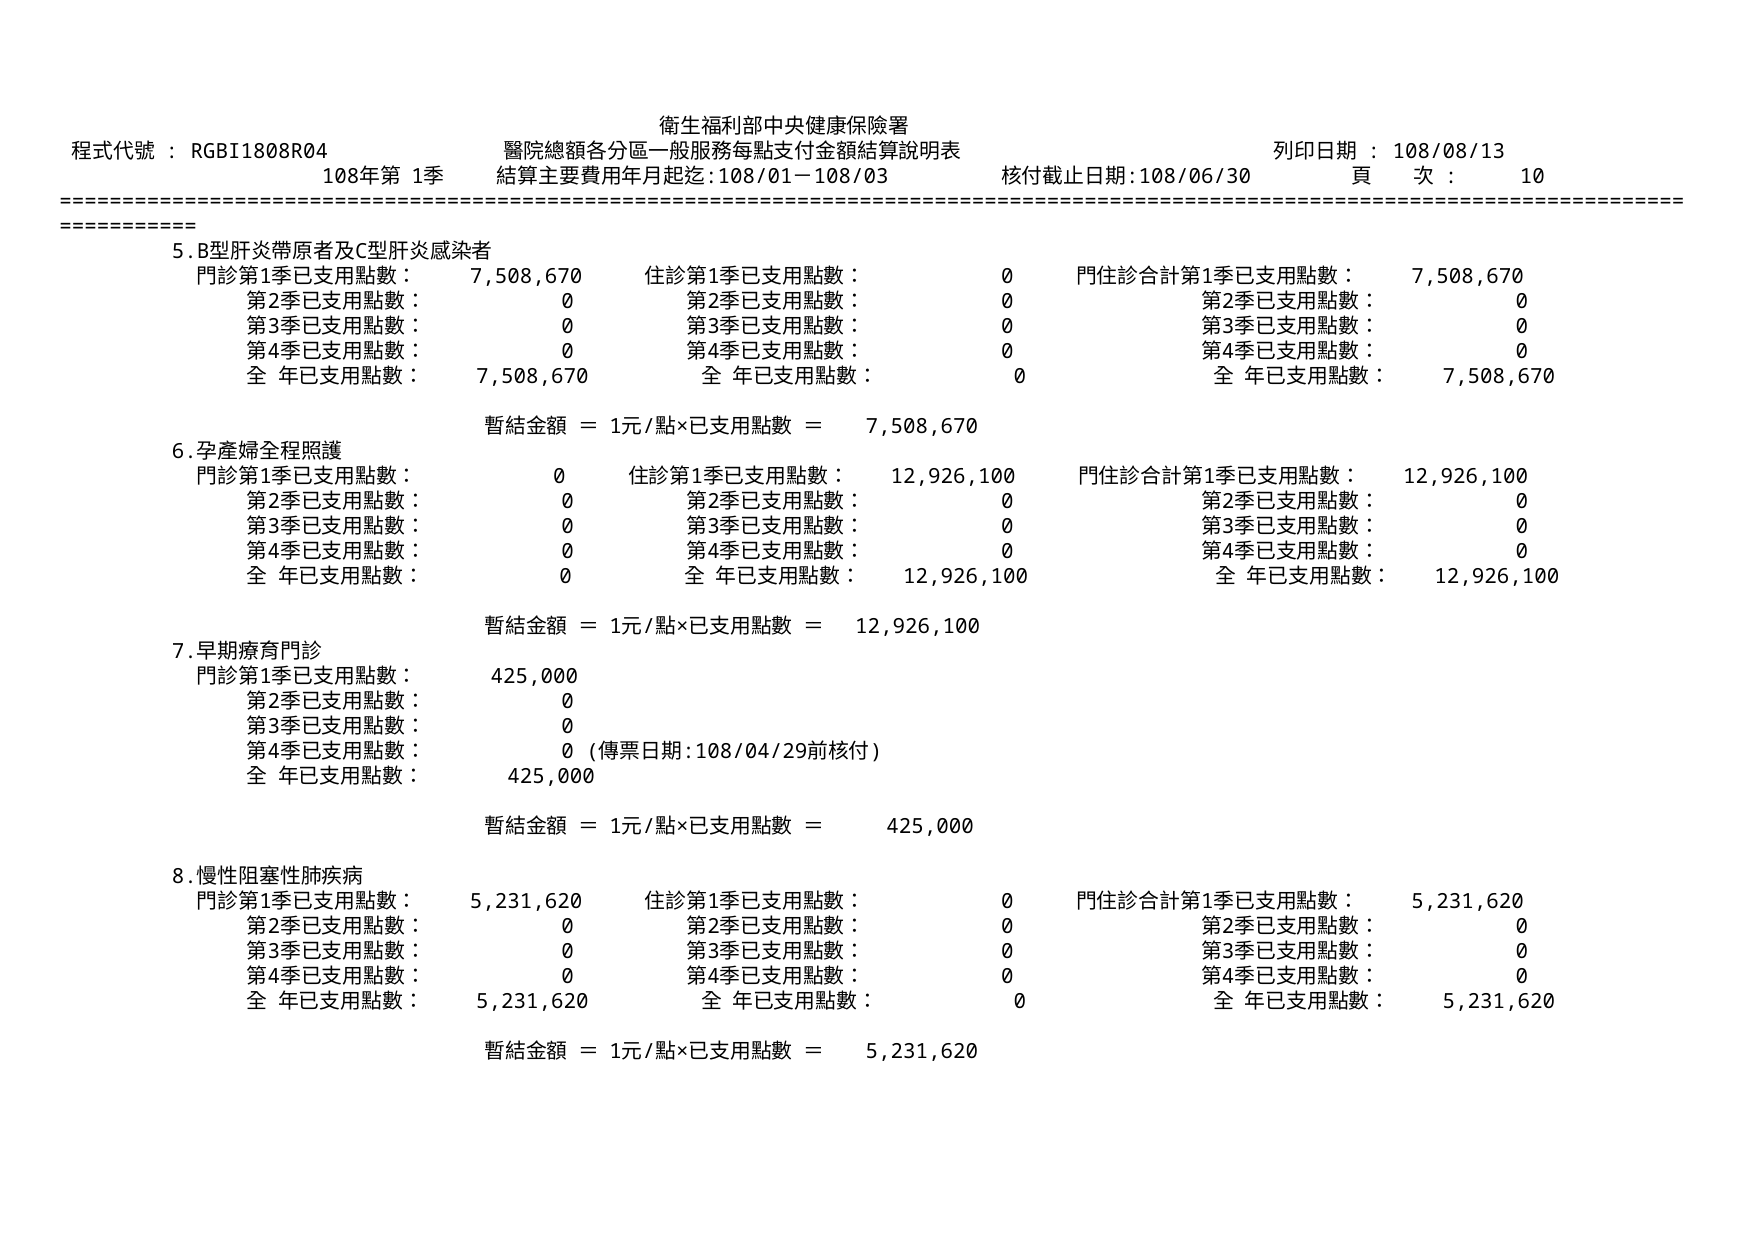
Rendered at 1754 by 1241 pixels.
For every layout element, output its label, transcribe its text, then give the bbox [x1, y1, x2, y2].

text 5.B型肝炎帶原者及C型肝炎感染者 [59, 239, 1695, 264]
text 第2季已支用點數： 0 第2季已支用點數： 0 第2季已支用點數： 0 [59, 489, 1695, 514]
text 8.慢性阻塞性肺疾病 [59, 864, 1695, 889]
text 第2季已支用點數： 0 [59, 689, 1695, 714]
text 暫結金額 ＝ 1元/點×已支用點數 ＝ 12,926,100 [59, 614, 1695, 639]
text 6.孕產婦全程照護 [59, 439, 1695, 464]
text 第2季已支用點數： 0 第2季已支用點數： 0 第2季已支用點數： 0 [59, 289, 1695, 314]
text 第3季已支用點數： 0 第3季已支用點數： 0 第3季已支用點數： 0 [59, 939, 1695, 964]
text 7.早期療育門診 [59, 639, 1695, 664]
text ============================================================================================================================================= [59, 189, 1695, 239]
text 第4季已支用點數： 0 (傳票日期:108/04/29前核付) [59, 739, 1695, 764]
text 第4季已支用點數： 0 第4季已支用點數： 0 第4季已支用點數： 0 [59, 339, 1695, 364]
text 108年第 1季 結算主要費用年月起迄:108/01－108/03 核付截止日期:108/06/30 頁 次 : 10 [59, 164, 1695, 189]
text 衛生福利部中央健康保險署 [59, 114, 1695, 139]
text 暫結金額 ＝ 1元/點×已支用點數 ＝ 7,508,670 [59, 414, 1695, 439]
text 第4季已支用點數： 0 第4季已支用點數： 0 第4季已支用點數： 0 [59, 964, 1695, 989]
text 第3季已支用點數： 0 [59, 714, 1695, 739]
text 門診第1季已支用點數： 425,000 [59, 664, 1695, 689]
text 暫結金額 ＝ 1元/點×已支用點數 ＝ 425,000 [59, 814, 1695, 839]
text 第4季已支用點數： 0 第4季已支用點數： 0 第4季已支用點數： 0 [59, 539, 1695, 564]
text 全 年已支用點數： 0 全 年已支用點數： 12,926,100 全 年已支用點數： 12,926,100 [59, 564, 1695, 589]
text 全 年已支用點數： 425,000 [59, 764, 1695, 789]
text 門診第1季已支用點數： 5,231,620 住診第1季已支用點數： 0 門住診合計第1季已支用點數： 5,231,620 [59, 889, 1695, 914]
text 全 年已支用點數： 5,231,620 全 年已支用點數： 0 全 年已支用點數： 5,231,620 [59, 989, 1695, 1014]
text 暫結金額 ＝ 1元/點×已支用點數 ＝ 5,231,620 [59, 1039, 1695, 1064]
text 全 年已支用點數： 7,508,670 全 年已支用點數： 0 全 年已支用點數： 7,508,670 [59, 364, 1695, 389]
text 門診第1季已支用點數： 0 住診第1季已支用點數： 12,926,100 門住診合計第1季已支用點數： 12,926,100 [59, 464, 1695, 489]
text 程式代號 : RGBI1808R04 醫院總額各分區一般服務每點支付金額結算說明表 列印日期 : 108/08/13 [59, 139, 1695, 164]
text 第3季已支用點數： 0 第3季已支用點數： 0 第3季已支用點數： 0 [59, 514, 1695, 539]
text 第2季已支用點數： 0 第2季已支用點數： 0 第2季已支用點數： 0 [59, 914, 1695, 939]
text 第3季已支用點數： 0 第3季已支用點數： 0 第3季已支用點數： 0 [59, 314, 1695, 339]
text 門診第1季已支用點數： 7,508,670 住診第1季已支用點數： 0 門住診合計第1季已支用點數： 7,508,670 [59, 264, 1695, 289]
